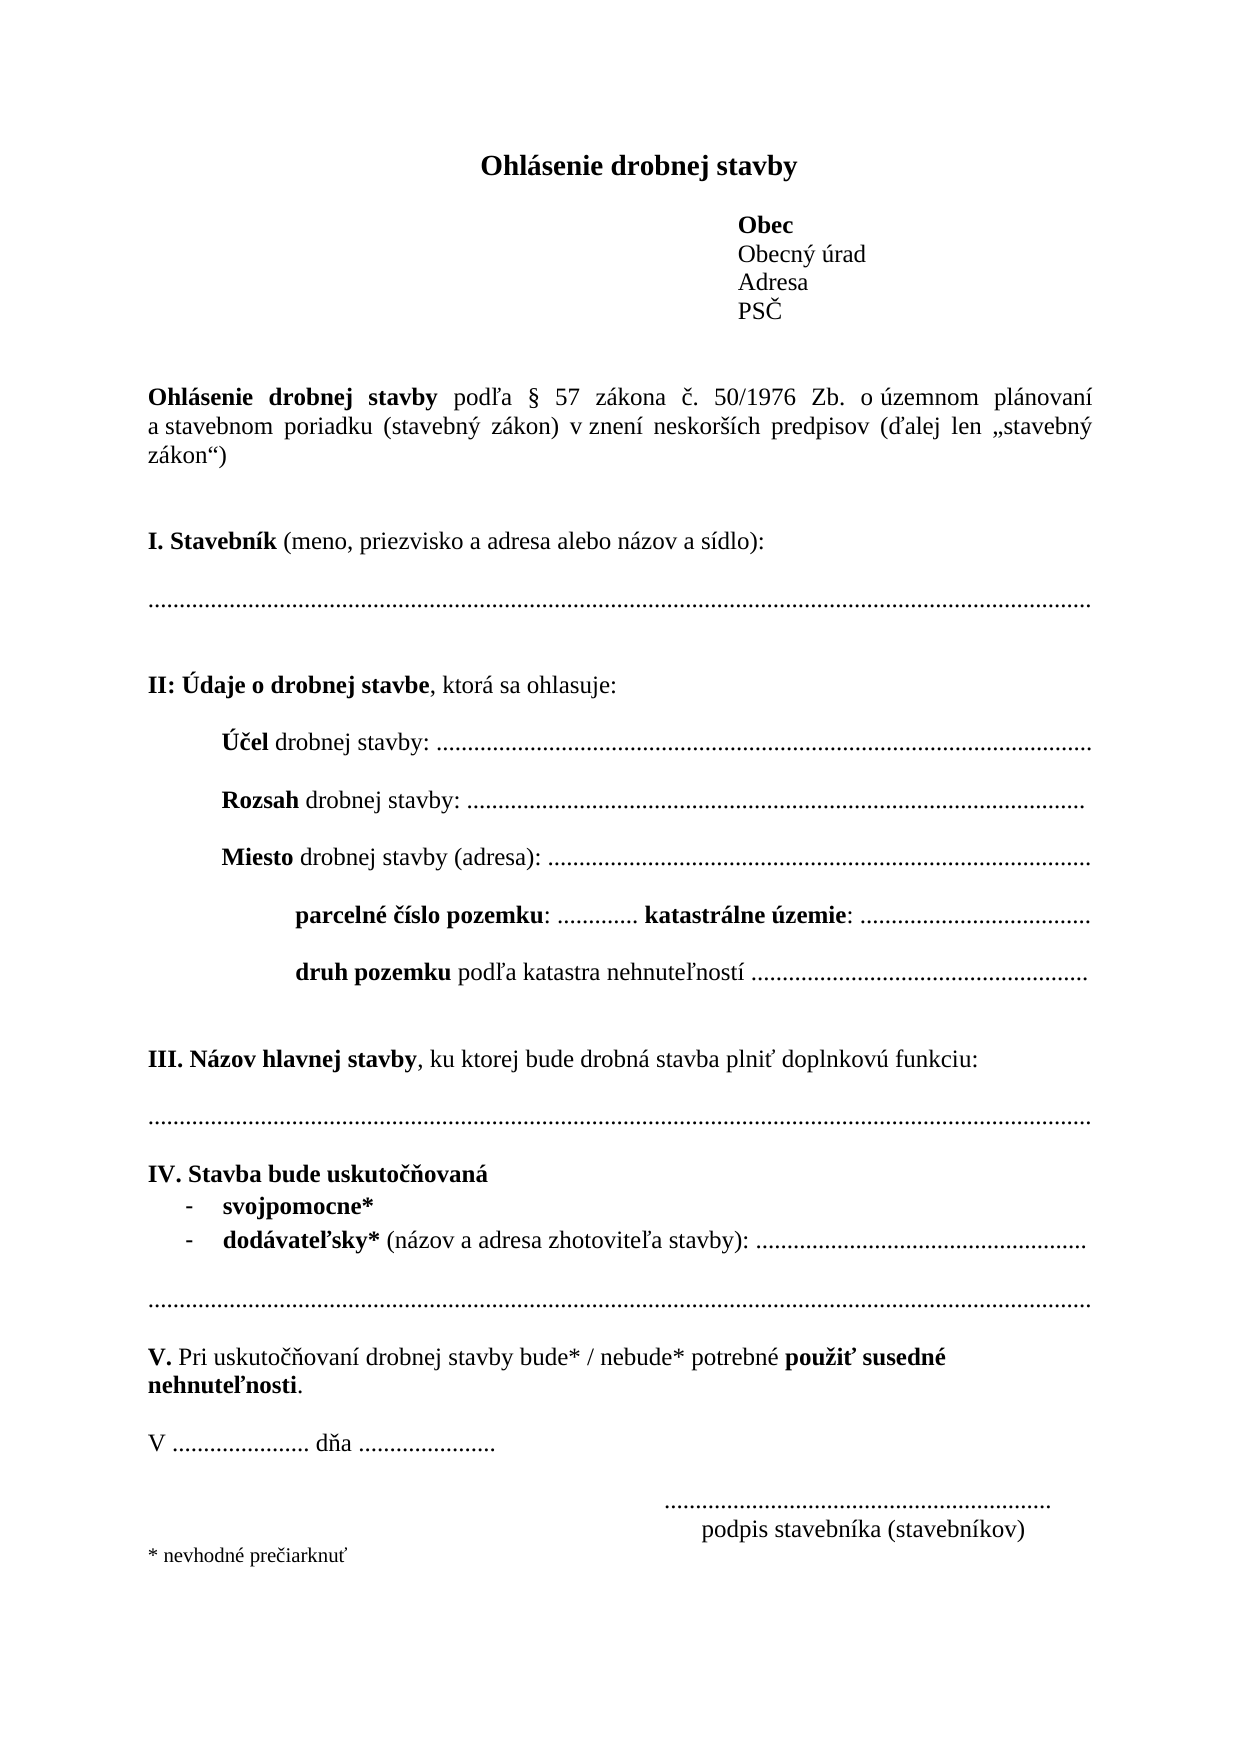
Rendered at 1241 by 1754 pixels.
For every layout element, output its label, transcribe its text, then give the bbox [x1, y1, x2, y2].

text IV. Stavba bude uskutočňovaná [148, 1159, 1093, 1187]
text Účel drobnej stavby: ......................................................................................................... [221, 727, 1093, 756]
text PSČ [664, 296, 1093, 325]
list dodávateľsky* (názov a adresa zhotoviteľa stavby): ..................................................... [185, 1221, 1093, 1256]
list svojpomocne* [185, 1187, 1093, 1221]
text Rozsah drobnej stavby: ................................................................................................... [221, 785, 1093, 814]
text II: Údaje o drobnej stavbe, ktorá sa ohlasuje: [148, 670, 1093, 699]
text V ...................... dňa ...................... [148, 1428, 1093, 1457]
text Obecný úrad [664, 239, 1093, 267]
text III. Názov hlavnej stavby, ku ktorej bude drobná stavba plniť doplnkovú funkciu: [148, 1044, 1093, 1072]
text * nevhodné prečiarknuť [148, 1543, 1093, 1567]
text Adresa [664, 267, 1093, 296]
text Obec [664, 210, 1093, 239]
text V. Pri uskutočňovaní drobnej stavby bude* / nebude* potrebné použiť susedné nehnuteľnosti. [148, 1342, 1093, 1399]
text I. Stavebník (meno, priezvisko a adresa alebo názov a sídlo): [148, 526, 1093, 555]
text ....................................................................................................................................................... [148, 1284, 1093, 1313]
text .............................................................. [590, 1486, 1093, 1514]
text druh pozemku podľa katastra nehnuteľností ...................................................... [295, 957, 1093, 986]
text podpis stavebníka (stavebníkov) [664, 1514, 1093, 1543]
text Miesto drobnej stavby (adresa): ....................................................................................... [221, 842, 1093, 871]
text ....................................................................................................................................................... [148, 584, 1093, 612]
text Ohlásenie drobnej stavby [185, 148, 1093, 181]
text parcelné číslo pozemku: ............. katastrálne územie: ..................................... [295, 900, 1093, 929]
text ....................................................................................................................................................... [148, 1101, 1093, 1130]
text Ohlásenie drobnej stavby podľa § 57 zákona č. 50/1976 Zb. o územnom plánovaní a stavebnom poriadku (stavebný zákon) v znení neskorších predpisov (ďalej len „stavebný zákon“) [148, 382, 1093, 469]
